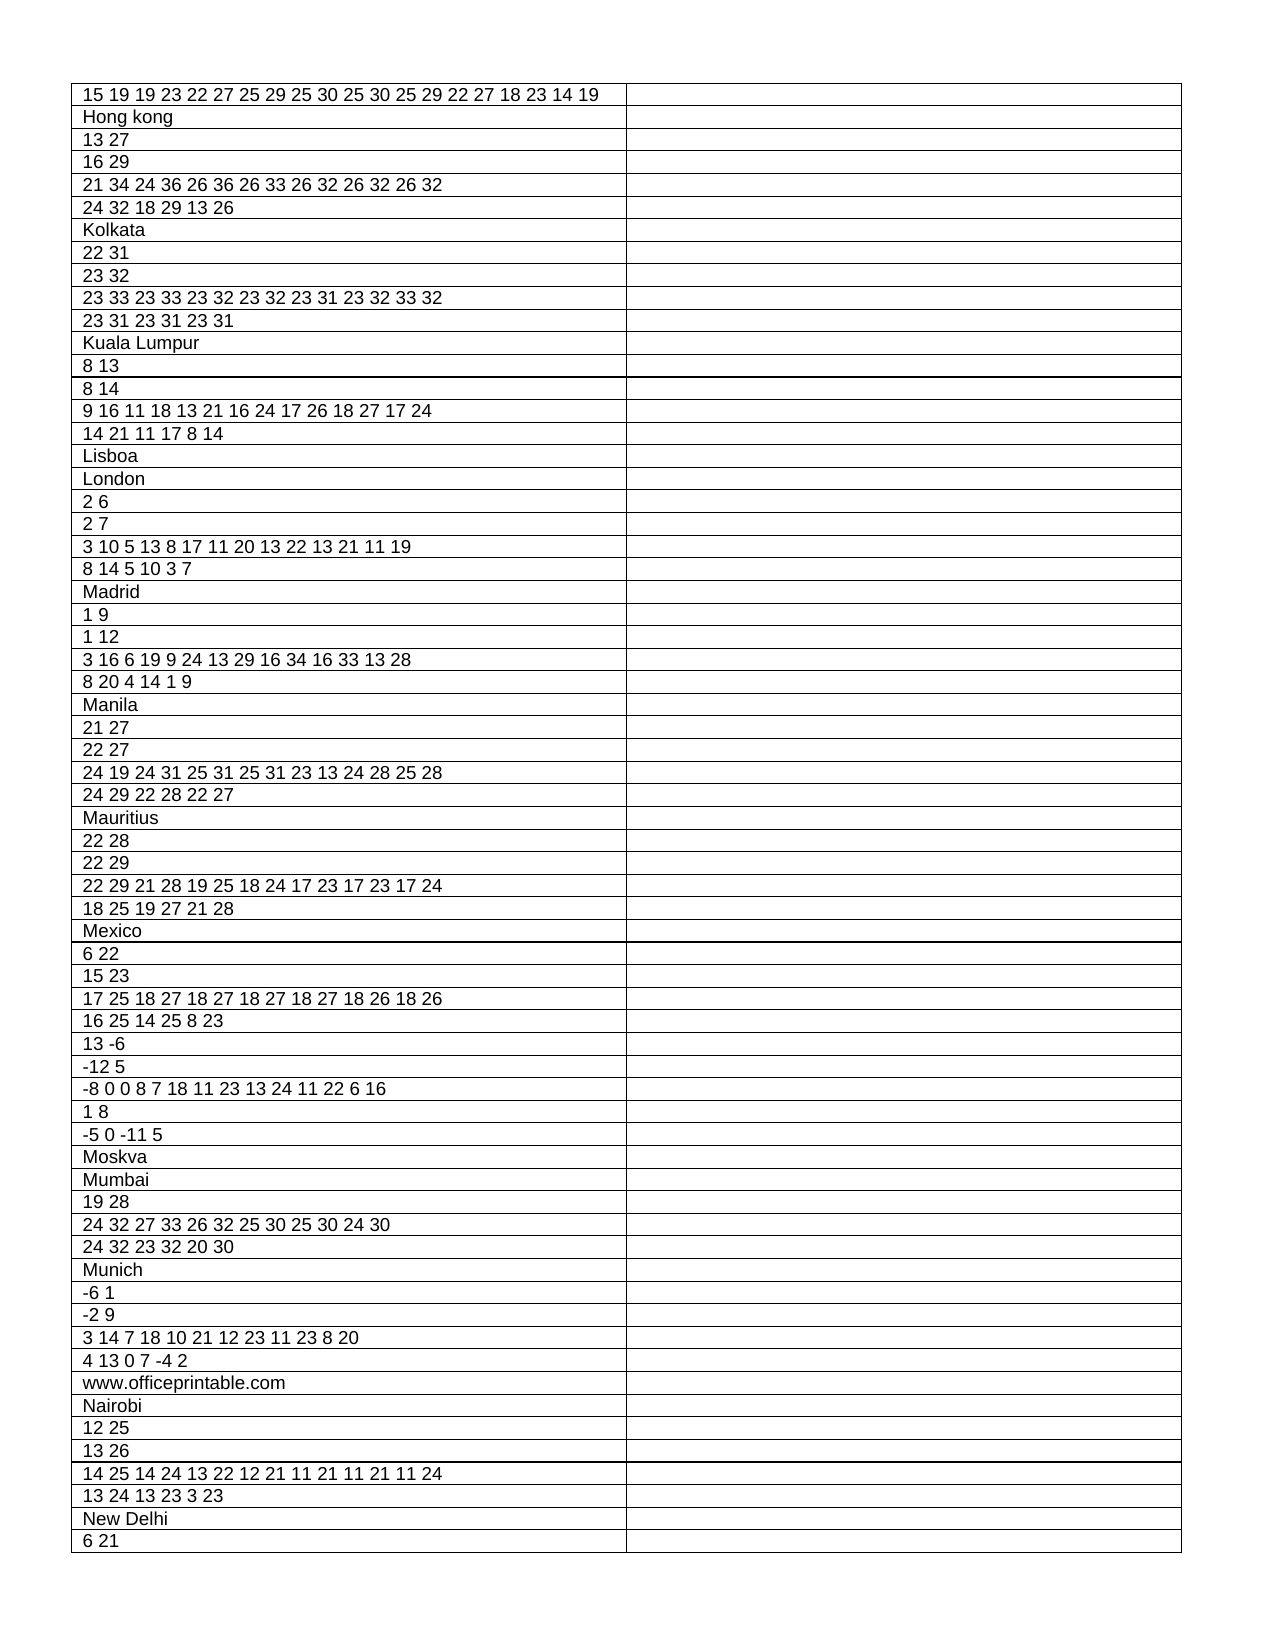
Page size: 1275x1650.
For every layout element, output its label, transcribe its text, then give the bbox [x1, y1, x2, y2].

table_cell 17 25 18 27 18 27 18 27 18 27 18 26 18 26 [72, 988, 626, 1009]
table_cell 2 7 [72, 513, 626, 534]
table_cell 8 20 4 14 1 9 [72, 671, 626, 693]
table_cell [627, 1327, 1181, 1348]
table_cell 15 19 19 23 22 27 25 29 25 30 25 30 25 29 22 27 18 23 14 19 [72, 84, 626, 105]
table_cell 3 14 7 18 10 21 12 23 11 23 8 20 [72, 1327, 626, 1348]
table_cell [627, 1146, 1181, 1167]
table_cell [627, 1530, 1181, 1552]
table_cell 8 14 [72, 378, 626, 399]
table_cell 18 25 19 27 21 28 [72, 897, 626, 919]
table_cell -8 0 0 8 7 18 11 23 13 24 11 22 6 16 [72, 1078, 626, 1100]
table_cell Nairobi [72, 1395, 626, 1416]
table_cell 22 29 [72, 852, 626, 874]
table_cell [627, 1349, 1181, 1371]
table_cell 13 27 [72, 129, 626, 150]
table_cell 1 9 [72, 604, 626, 625]
table_cell 14 21 11 17 8 14 [72, 423, 626, 444]
table_cell [627, 581, 1181, 602]
table_cell [627, 513, 1181, 534]
table_cell 19 28 [72, 1191, 626, 1213]
table_cell 15 23 [72, 965, 626, 987]
table_cell [627, 716, 1181, 738]
table_cell [627, 920, 1181, 941]
table_cell [627, 242, 1181, 263]
table_cell [627, 287, 1181, 308]
table_cell 22 31 [72, 242, 626, 263]
table_cell 13 26 [72, 1440, 626, 1461]
table_cell [627, 197, 1181, 218]
table_cell [627, 536, 1181, 557]
table_cell 23 32 [72, 264, 626, 286]
table_cell -6 1 [72, 1282, 626, 1303]
table_cell 24 32 23 32 20 30 [72, 1236, 626, 1258]
table_cell www.officeprintable.com [72, 1372, 626, 1393]
table_cell [627, 332, 1181, 354]
table_cell 24 32 18 29 13 26 [72, 197, 626, 218]
table_cell 9 16 11 18 13 21 16 24 17 26 18 27 17 24 [72, 400, 626, 422]
table_cell [627, 694, 1181, 715]
table_cell 12 25 [72, 1417, 626, 1439]
table_cell [627, 1508, 1181, 1529]
table_cell [627, 671, 1181, 693]
table_cell 22 29 21 28 19 25 18 24 17 23 17 23 17 24 [72, 875, 626, 896]
table_cell [627, 1191, 1181, 1213]
table_cell [627, 1033, 1181, 1054]
table_cell [627, 897, 1181, 919]
table_cell [627, 1078, 1181, 1100]
table_cell Kuala Lumpur [72, 332, 626, 354]
table_cell [627, 219, 1181, 241]
table_cell Mumbai [72, 1169, 626, 1190]
table_cell [627, 1417, 1181, 1439]
table_cell Lisboa [72, 445, 626, 467]
table_cell [627, 965, 1181, 987]
table_cell 22 28 [72, 830, 626, 851]
table_cell [627, 1372, 1181, 1393]
table_cell [627, 943, 1181, 964]
table_cell [627, 762, 1181, 783]
table_cell 8 14 5 10 3 7 [72, 558, 626, 580]
table_cell 6 22 [72, 943, 626, 964]
table_cell [627, 151, 1181, 173]
table_cell Mauritius [72, 807, 626, 828]
table_cell 1 8 [72, 1101, 626, 1122]
table_cell -5 0 -11 5 [72, 1123, 626, 1145]
table_cell 13 24 13 23 3 23 [72, 1485, 626, 1507]
table_cell Hong kong [72, 106, 626, 128]
table_cell [627, 604, 1181, 625]
table_cell [627, 1236, 1181, 1258]
table_cell 22 27 [72, 739, 626, 761]
table_cell 24 32 27 33 26 32 25 30 25 30 24 30 [72, 1214, 626, 1235]
table_cell [627, 626, 1181, 648]
table_cell 23 33 23 33 23 32 23 32 23 31 23 32 33 32 [72, 287, 626, 308]
table_cell [627, 1304, 1181, 1326]
table_cell [627, 1259, 1181, 1281]
table_cell [627, 174, 1181, 196]
table_cell [627, 875, 1181, 896]
table_cell [627, 807, 1181, 828]
table_cell 23 31 23 31 23 31 [72, 310, 626, 331]
table_cell -2 9 [72, 1304, 626, 1326]
table_cell Moskva [72, 1146, 626, 1167]
table_cell [627, 1123, 1181, 1145]
table_cell [627, 423, 1181, 444]
table_cell [627, 1010, 1181, 1032]
table_cell 24 19 24 31 25 31 25 31 23 13 24 28 25 28 [72, 762, 626, 783]
table_cell [627, 106, 1181, 128]
table_cell [627, 1485, 1181, 1507]
table_cell 6 21 [72, 1530, 626, 1552]
table_cell 21 34 24 36 26 36 26 33 26 32 26 32 26 32 [72, 174, 626, 196]
table_cell London [72, 468, 626, 489]
table_cell 21 27 [72, 716, 626, 738]
table_cell -12 5 [72, 1056, 626, 1077]
table_cell 14 25 14 24 13 22 12 21 11 21 11 21 11 24 [72, 1463, 626, 1484]
table_cell [627, 310, 1181, 331]
table_cell [627, 649, 1181, 670]
table_cell Madrid [72, 581, 626, 602]
table_cell [627, 378, 1181, 399]
table_cell [627, 1282, 1181, 1303]
table_cell 16 29 [72, 151, 626, 173]
table_cell 13 -6 [72, 1033, 626, 1054]
table_cell [627, 84, 1181, 105]
table_cell [627, 1463, 1181, 1484]
table_cell [627, 1056, 1181, 1077]
table_cell 1 12 [72, 626, 626, 648]
table_cell [627, 1214, 1181, 1235]
table_cell [627, 355, 1181, 376]
table_cell 3 10 5 13 8 17 11 20 13 22 13 21 11 19 [72, 536, 626, 557]
table_cell [627, 129, 1181, 150]
table_cell Kolkata [72, 219, 626, 241]
table_cell 2 6 [72, 490, 626, 512]
table_cell [627, 739, 1181, 761]
table_cell [627, 264, 1181, 286]
table_cell [627, 558, 1181, 580]
table_cell 8 13 [72, 355, 626, 376]
table_cell [627, 784, 1181, 806]
table_cell [627, 400, 1181, 422]
table_cell [627, 1169, 1181, 1190]
table_cell New Delhi [72, 1508, 626, 1529]
table_cell [627, 830, 1181, 851]
table_cell [627, 1101, 1181, 1122]
table_cell [627, 445, 1181, 467]
table_cell [627, 1395, 1181, 1416]
table_cell [627, 490, 1181, 512]
table_cell 4 13 0 7 -4 2 [72, 1349, 626, 1371]
table_cell 3 16 6 19 9 24 13 29 16 34 16 33 13 28 [72, 649, 626, 670]
table_cell Mexico [72, 920, 626, 941]
table_cell [627, 1440, 1181, 1461]
table_cell [627, 852, 1181, 874]
table_cell [627, 988, 1181, 1009]
table_cell 24 29 22 28 22 27 [72, 784, 626, 806]
table_cell Munich [72, 1259, 626, 1281]
table_cell Manila [72, 694, 626, 715]
table_cell [627, 468, 1181, 489]
table_cell 16 25 14 25 8 23 [72, 1010, 626, 1032]
